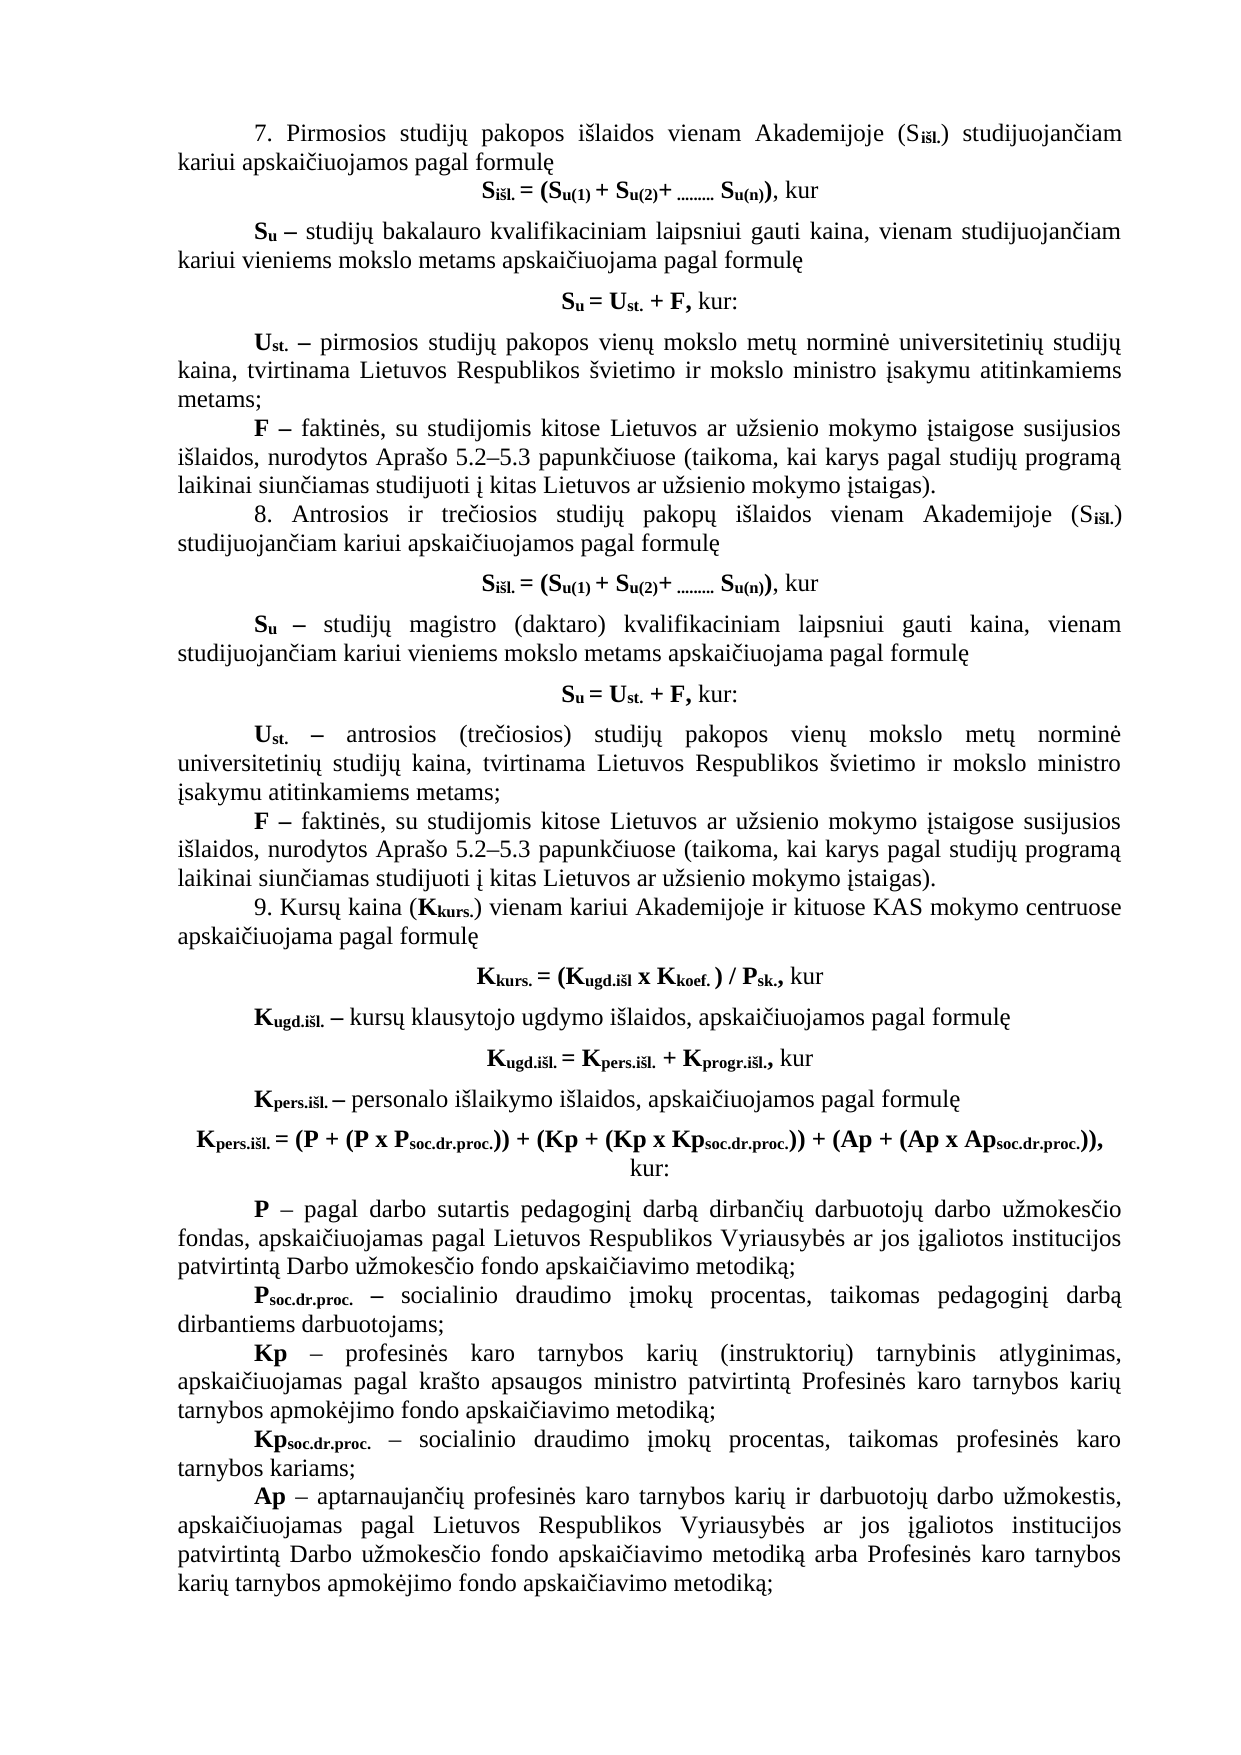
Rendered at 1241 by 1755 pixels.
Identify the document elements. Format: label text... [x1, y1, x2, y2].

text F – faktinės, su studijomis kitose Lietuvos ar užsienio mokymo įstaigose susijusios išlaidos, nurodytos Aprašo 5.2–5.3 papunkčiuose (taikoma, kai karys pagal studijų programą laikinai siunčiamas studijuoti į kitas Lietuvos ar užsienio mokymo įstaigas). [177, 413, 1122, 499]
text Kkurs. = (Kugd.išl x Kkoef. ) / Psk., kur [177, 961, 1122, 990]
text P – pagal darbo sutartis pedagoginį darbą dirbančių darbuotojų darbo užmokesčio fondas, apskaičiuojamas pagal Lietuvos Respublikos Vyriausybės ar jos įgaliotos institucijos patvirtintą Darbo užmokesčio fondo apskaičiavimo metodiką; [177, 1194, 1122, 1280]
text 8. Antrosios ir trečiosios studijų pakopų išlaidos vienam Akademijoje (Sišl.) studijuojančiam kariui apskaičiuojamos pagal formulę [177, 499, 1122, 557]
text Kpsoc.dr.proc. – socialinio draudimo įmokų procentas, taikomas profesinės karo tarnybos kariams; [177, 1424, 1122, 1481]
text Su – studijų magistro (daktaro) kvalifikaciniam laipsniui gauti kaina, vienam studijuojančiam kariui vieniems mokslo metams apskaičiuojama pagal formulę [177, 609, 1122, 667]
text 9. Kursų kaina (Kkurs.) vienam kariui Akademijoje ir kituose KAS mokymo centruose apskaičiuojama pagal formulę [177, 892, 1122, 949]
text Ap – aptarnaujančių profesinės karo tarnybos karių ir darbuotojų darbo užmokestis, apskaičiuojamas pagal Lietuvos Respublikos Vyriausybės ar jos įgaliotos institucijos patvirtintą Darbo užmokesčio fondo apskaičiavimo metodiką arba Profesinės karo tarnybos karių tarnybos apmokėjimo fondo apskaičiavimo metodiką; [177, 1481, 1122, 1596]
text Ust. – pirmosios studijų pakopos vienų mokslo metų norminė universitetinių studijų kaina, tvirtinama Lietuvos Respublikos švietimo ir mokslo ministro įsakymu atitinkamiems metams; [177, 327, 1122, 413]
text Sišl. = (Su(1) + Su(2)+ ......... Su(n)), kur [177, 176, 1122, 204]
text Ust. – antrosios (trečiosios) studijų pakopos vienų mokslo metų norminė universitetinių studijų kaina, tvirtinama Lietuvos Respublikos švietimo ir mokslo ministro įsakymu atitinkamiems metams; [177, 719, 1122, 806]
text Su – studijų bakalauro kvalifikaciniam laipsniui gauti kaina, vienam studijuojančiam kariui vieniems mokslo metams apskaičiuojama pagal formulę [177, 216, 1122, 274]
text Kp – profesinės karo tarnybos karių (instruktorių) tarnybinis atlyginimas, apskaičiuojamas pagal krašto apsaugos ministro patvirtintą Profesinės karo tarnybos karių tarnybos apmokėjimo fondo apskaičiavimo metodiką; [177, 1338, 1122, 1424]
text Su = Ust. + F, kur: [177, 286, 1122, 314]
text Kugd.išl. = Kpers.išl. + Kprogr.išl., kur [177, 1043, 1122, 1072]
text Sišl. = (Su(1) + Su(2)+ ......... Su(n)), kur [177, 568, 1122, 597]
text Kugd.išl. – kursų klausytojo ugdymo išlaidos, apskaičiuojamos pagal formulę [177, 1002, 1122, 1031]
text Kpers.išl. = (P + (P x Psoc.dr.proc.)) + (Kp + (Kp x Kpsoc.dr.proc.)) + (Ap + (Ap x Apsoc.dr.proc.)), kur: [177, 1124, 1122, 1182]
text F – faktinės, su studijomis kitose Lietuvos ar užsienio mokymo įstaigose susijusios išlaidos, nurodytos Aprašo 5.2–5.3 papunkčiuose (taikoma, kai karys pagal studijų programą laikinai siunčiamas studijuoti į kitas Lietuvos ar užsienio mokymo įstaigas). [177, 806, 1122, 892]
text Psoc.dr.proc. – socialinio draudimo įmokų procentas, taikomas pedagoginį darbą dirbantiems darbuotojams; [177, 1280, 1122, 1338]
text 7. Pirmosios studijų pakopos išlaidos vienam Akademijoje (Sišl.) studijuojančiam kariui apskaičiuojamos pagal formulę [177, 118, 1122, 176]
text Kpers.išl. – personalo išlaikymo išlaidos, apskaičiuojamos pagal formulę [177, 1084, 1122, 1112]
text Su = Ust. + F, kur: [177, 679, 1122, 707]
